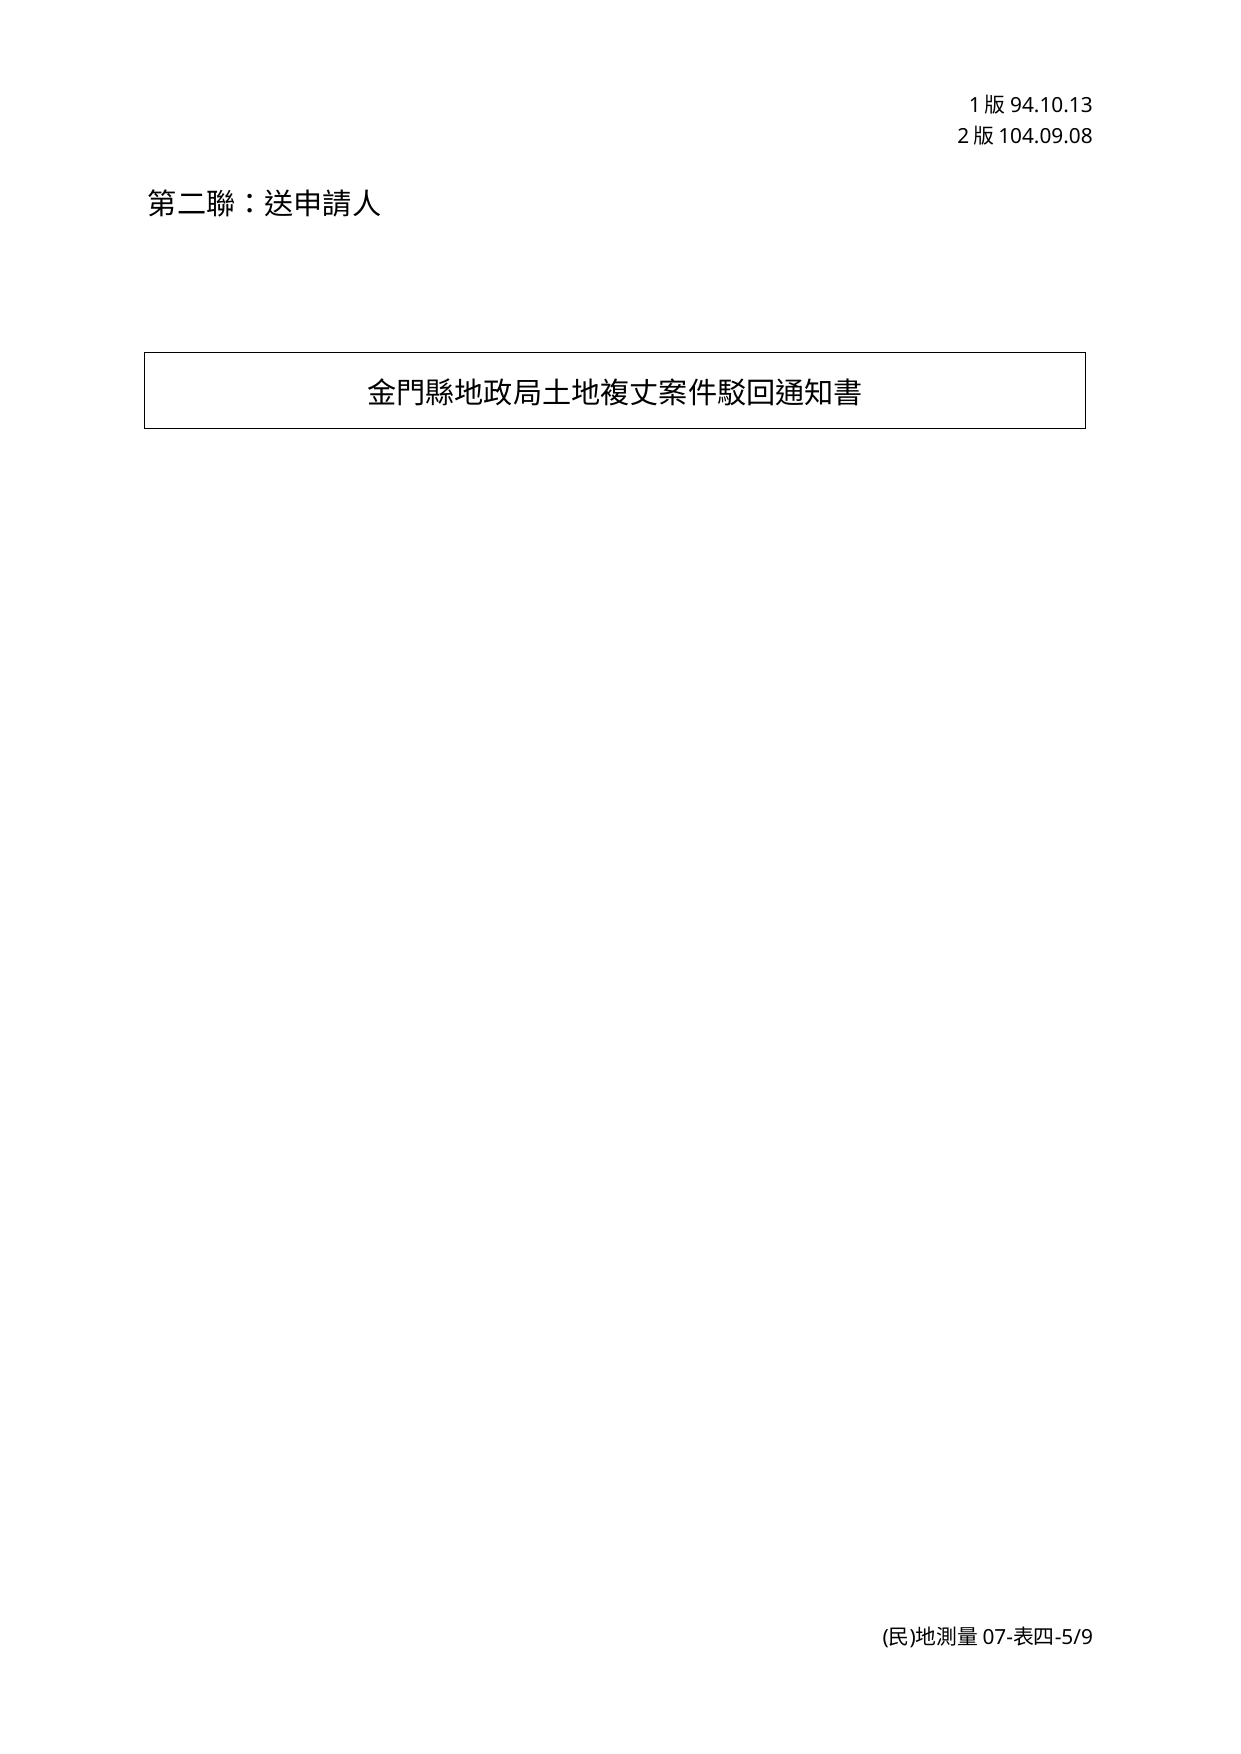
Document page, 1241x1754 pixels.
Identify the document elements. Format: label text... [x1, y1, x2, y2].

table_header 金門縣地政局土地複丈案件駁回通知書 [145, 353, 1085, 428]
text 第二聯：送申請人 [148, 164, 1092, 239]
